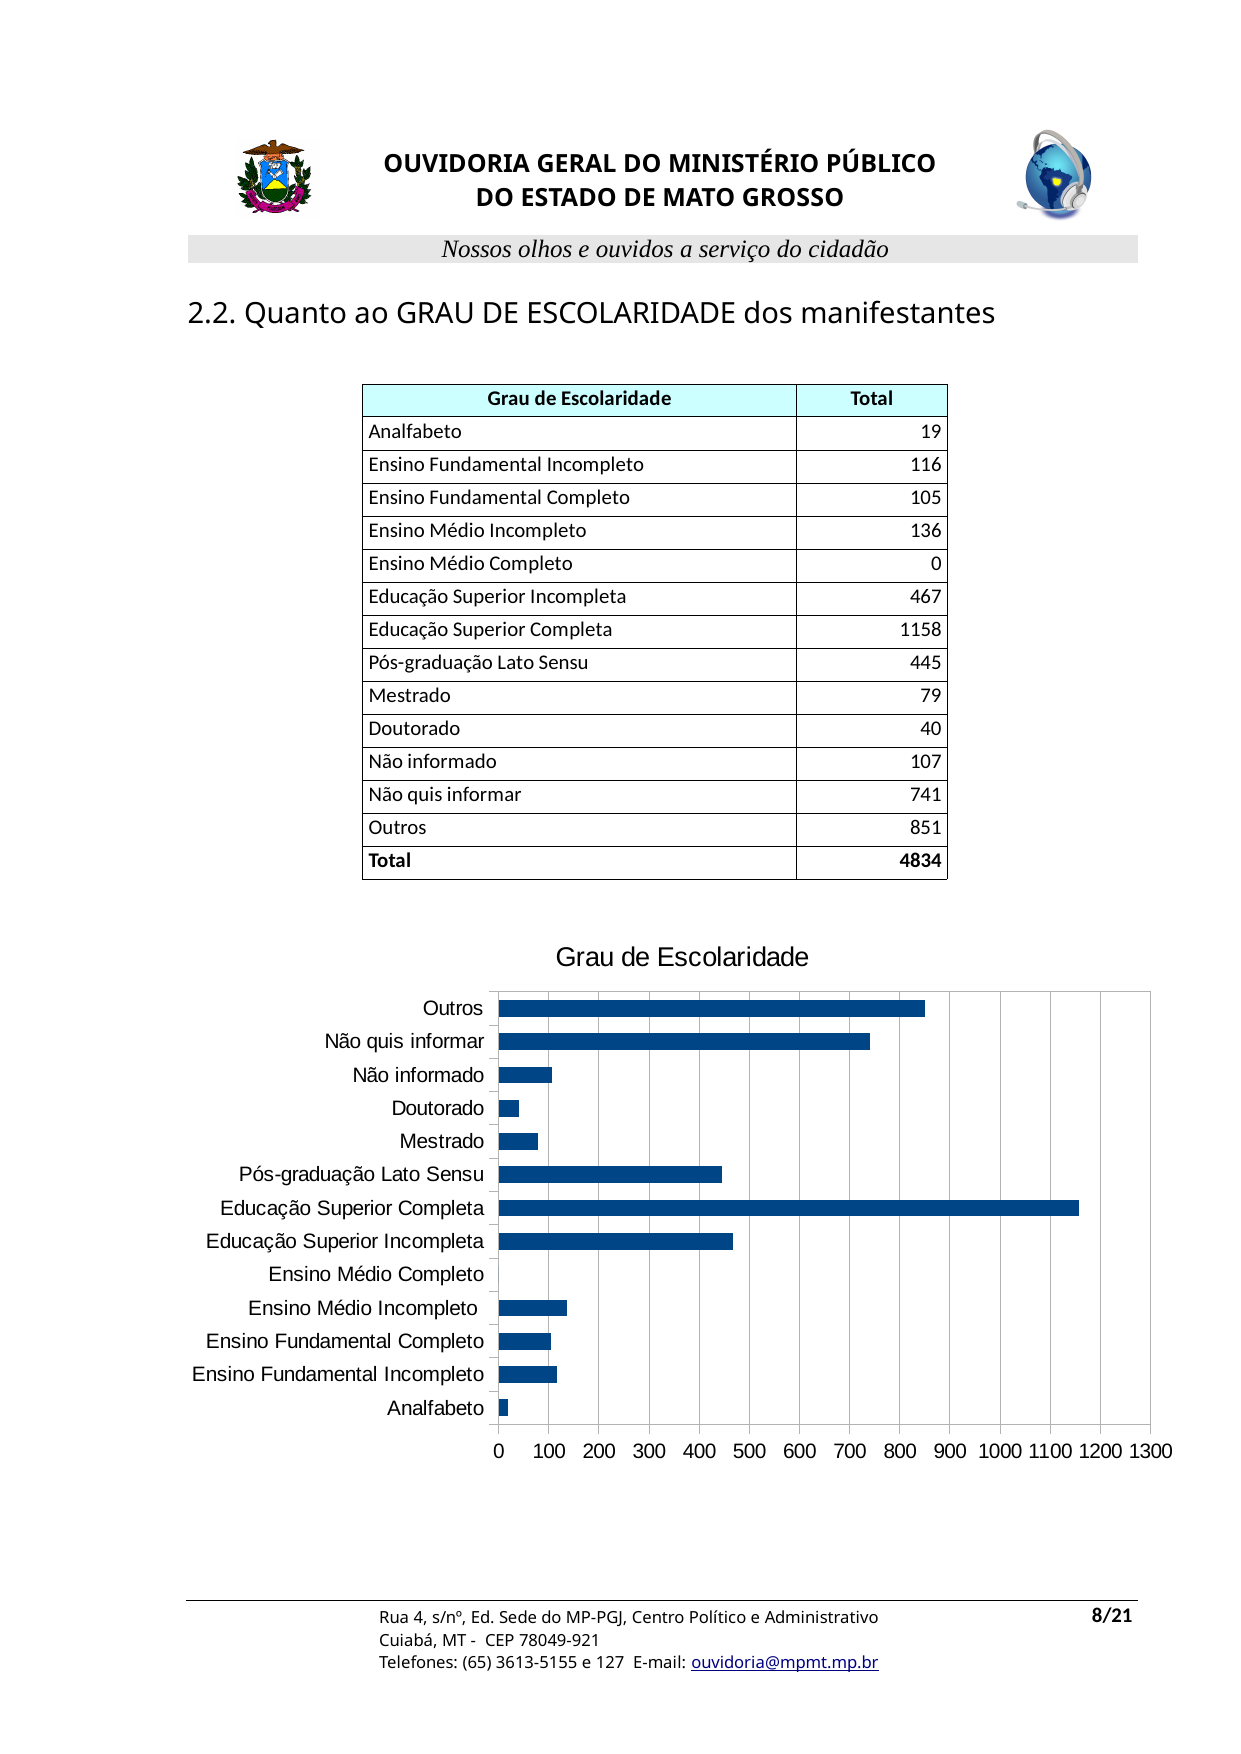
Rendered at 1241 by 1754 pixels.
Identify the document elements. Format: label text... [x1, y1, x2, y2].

table_cell 107 [797, 748, 947, 780]
table_cell 40 [797, 715, 947, 747]
table_cell 79 [797, 682, 947, 714]
table_cell Outros [363, 814, 796, 846]
table_cell Mestrado [363, 682, 796, 714]
table_cell Total [363, 847, 796, 879]
table_cell 467 [797, 583, 947, 614]
table_cell 741 [797, 781, 947, 813]
table_cell 136 [797, 517, 947, 548]
picture [236, 139, 321, 219]
table_cell Doutorado [363, 715, 796, 747]
table_cell Pós-graduação Lato Sensu [363, 649, 796, 681]
table_cell 116 [797, 451, 947, 482]
table_header Total [797, 385, 947, 416]
table_cell Educação Superior Incompleta [363, 583, 796, 614]
table_cell Não informado [363, 748, 796, 780]
table_cell Não quis informar [363, 781, 796, 813]
table_cell 19 [797, 417, 947, 449]
table_cell Ensino Fundamental Completo [363, 484, 796, 516]
table_cell Analfabeto [363, 417, 796, 449]
table_cell 4834 [797, 847, 947, 879]
table_cell 105 [797, 484, 947, 516]
picture [1006, 126, 1103, 225]
table_cell Educação Superior Completa [363, 616, 796, 648]
table_cell 851 [797, 814, 947, 846]
table_cell Ensino Médio Incompleto [363, 517, 796, 548]
text 2.2. Quanto ao GRAU DE ESCOLARIDADE dos manifestantes [187, 293, 1138, 332]
table_cell 445 [797, 649, 947, 681]
table_header Grau de Escolaridade [363, 385, 796, 416]
table_cell Ensino Fundamental Incompleto [363, 451, 796, 482]
table_cell 1158 [797, 616, 947, 648]
table_cell Ensino Médio Completo [363, 550, 796, 582]
table_cell 0 [797, 550, 947, 582]
